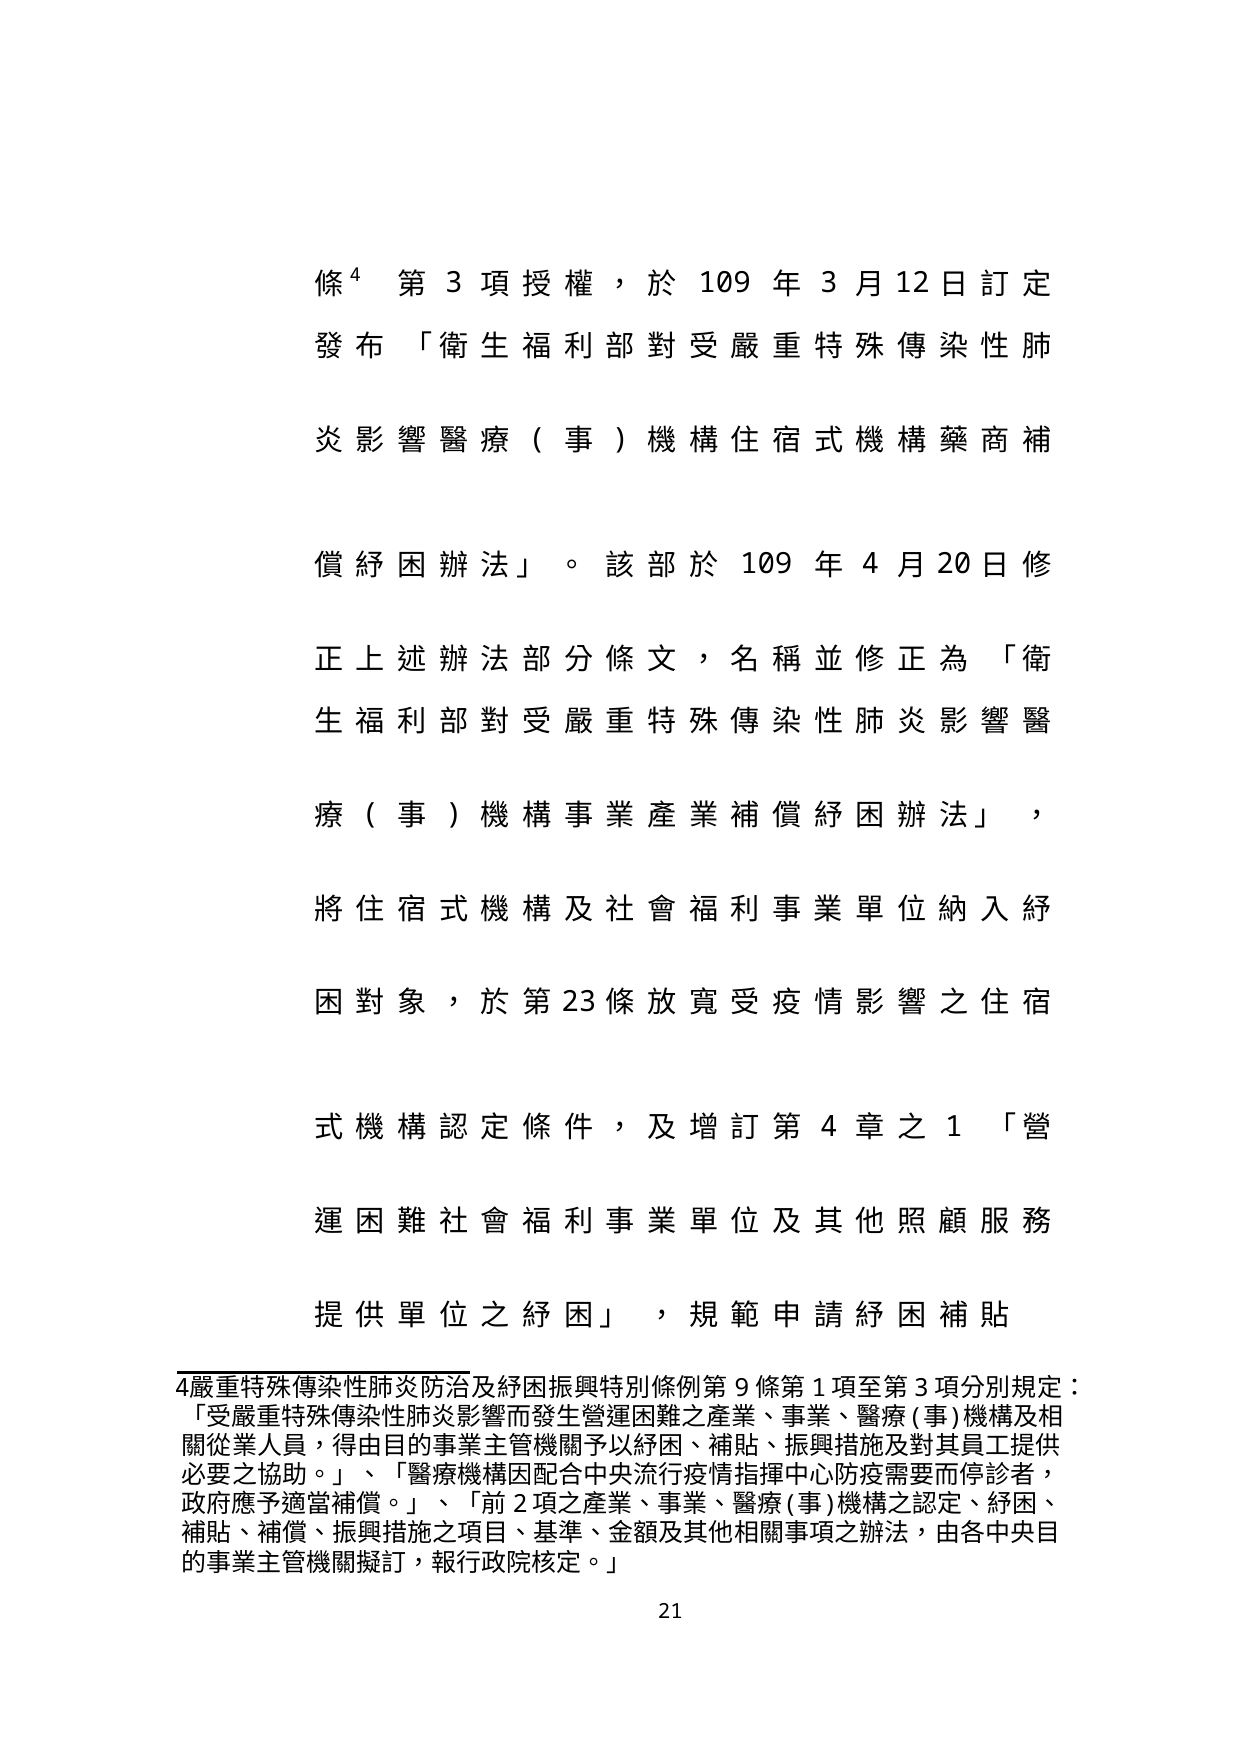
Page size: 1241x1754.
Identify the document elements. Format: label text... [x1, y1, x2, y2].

text 嚴重特殊傳染性肺炎防治及紓困振興特別條例第9條第1項至第3項分別規定：「受嚴重特殊傳染性肺炎影響而發生營運困難之產業、事業、醫療(事)機構及相關從業人員，得由目的事業主管機關予以紓困、補貼、振興措施及對其員工提供必要之協助。」、「醫療機構因配合中央流行疫情指揮中心防疫需要而停診者，政府應予適當補償。」、「前2項之產業、事業、醫療(事)機構之認定、紓困、補貼、補償、振興措施之項目、基準、金額及其他相關事項之辦法，由各中央目的事業主管機關擬訂，報行政院核定。」 [174, 1373, 1063, 1577]
text 鑒於社會福利事業單位等受疫情影響，恐有經營困難之虞，衛福部依嚴重特殊傳染性肺炎防治及紓困振興特別條例第9條第3項授權，於109年3月12日訂定發布「衛生福利部對受嚴重特殊傳染性肺炎影響醫療(事)機構住宿式機構藥商補償紓困辦法」。該部於109年4月20日修正上述辦法部分條文，名稱並修正為「衛生福利部對受嚴重特殊傳染性肺炎影響醫療(事)機構事業產業補償紓困辦法」，將住宿式機構及社會福利事業單位納入紓困對象，於第23條放寬受疫情影響之住宿式機構認定條件，及增訂第4章之1「營運困難社會福利事業單位及其他照顧服務提供單位之紓困」，規範申請紓困補貼(助)之資格條件、程序、紓困措施及相關準用規定，允宜依紓困辦法加強執行上述單位之營運及利息補貼事宜。 [271, 177, 1058, 1365]
